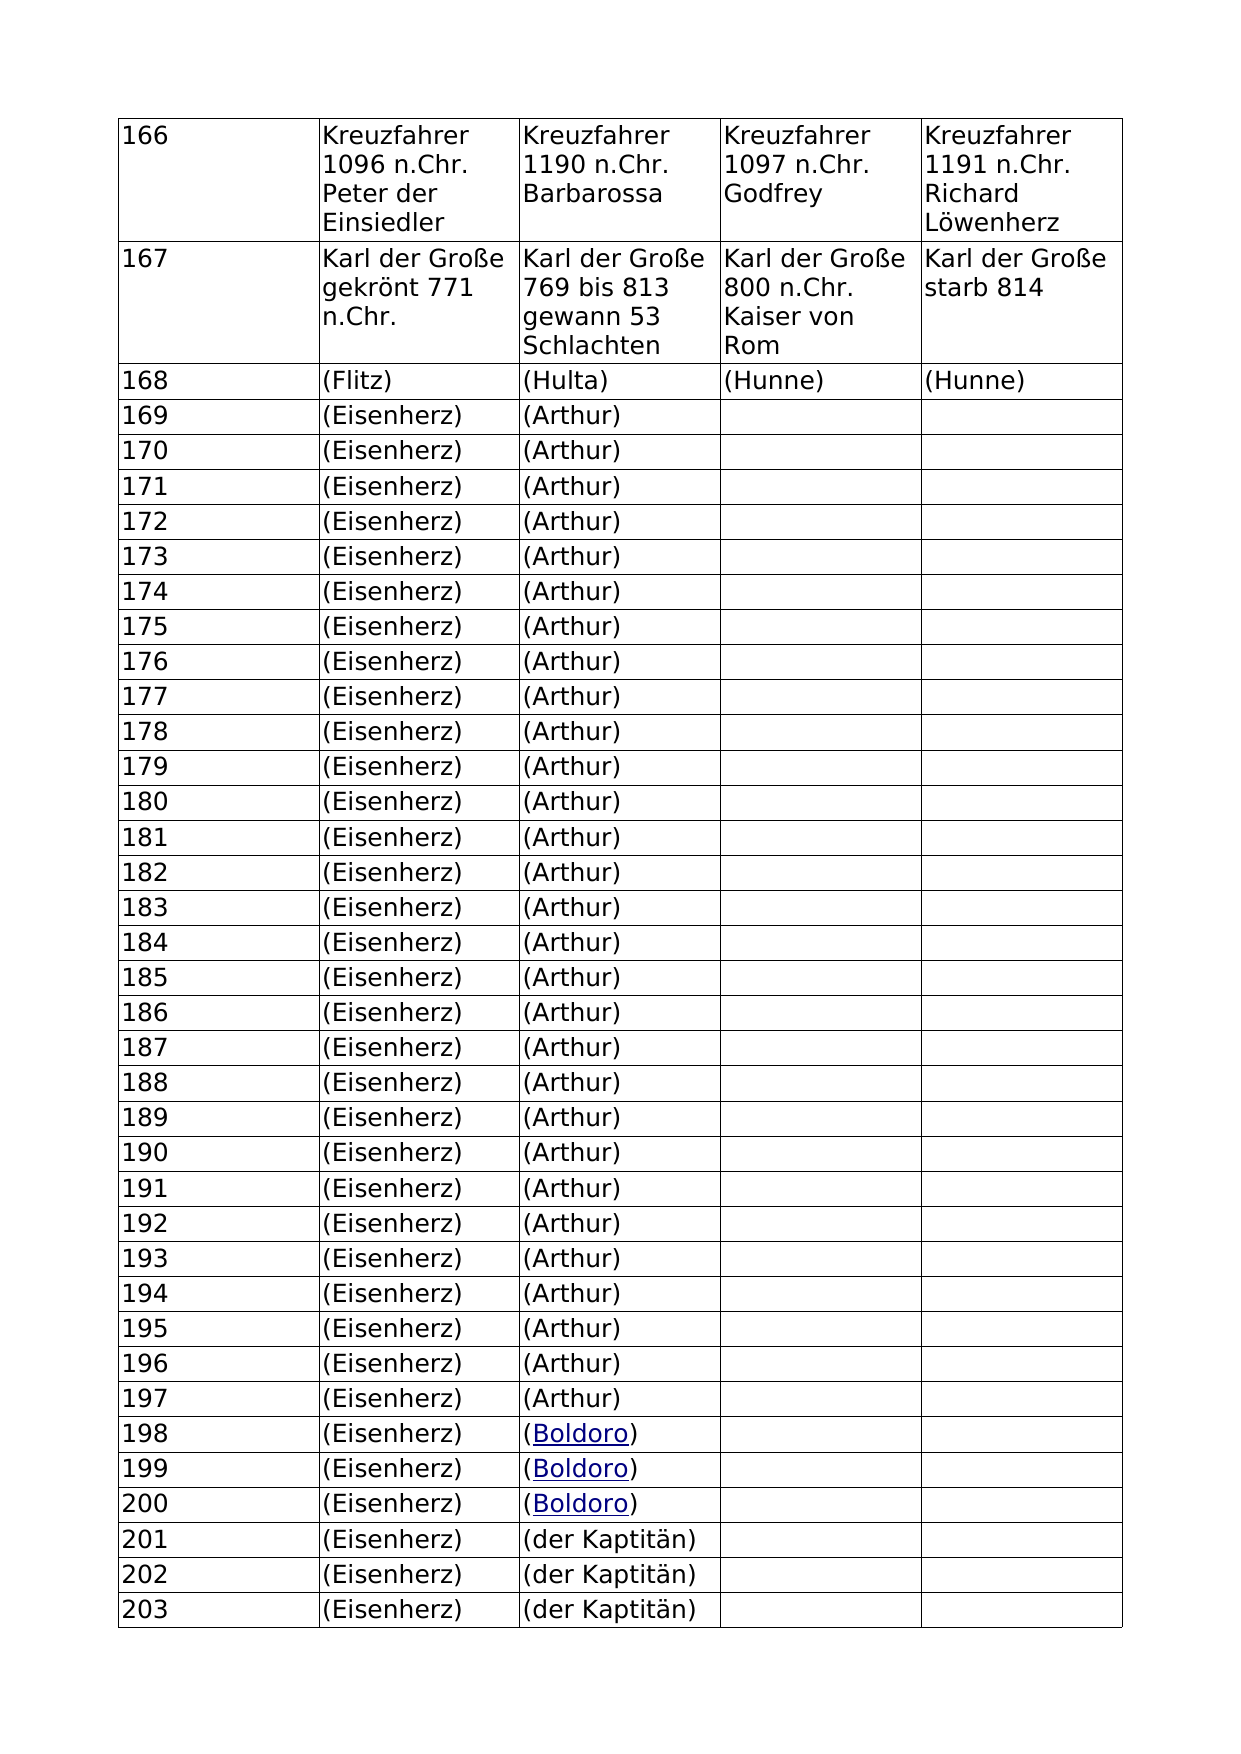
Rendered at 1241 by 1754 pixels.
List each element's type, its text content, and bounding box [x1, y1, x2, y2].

table_cell [922, 1593, 1122, 1627]
table_cell [922, 435, 1122, 469]
table_cell (Arthur) [520, 1382, 720, 1416]
table_cell 185 [119, 961, 319, 995]
table_cell [721, 856, 921, 890]
table_cell 174 [119, 575, 319, 609]
table_cell (Arthur) [520, 540, 720, 574]
table_cell [922, 891, 1122, 925]
table_cell (Eisenherz) [320, 1207, 519, 1241]
table_cell [721, 1137, 921, 1171]
table_cell (Arthur) [520, 1172, 720, 1206]
table_cell (Arthur) [520, 891, 720, 925]
table_cell [922, 961, 1122, 995]
table_cell (Eisenherz) [320, 1031, 519, 1065]
table_cell 179 [119, 751, 319, 784]
table_cell (Eisenherz) [320, 1488, 519, 1522]
table_cell (Eisenherz) [320, 926, 519, 960]
table_cell (Arthur) [520, 470, 720, 504]
table_cell Kreuzfahrer 1097 n.Chr. Godfrey [721, 119, 921, 241]
table_cell (Eisenherz) [320, 751, 519, 784]
table_cell 186 [119, 996, 319, 1030]
table_cell [721, 786, 921, 820]
table_cell (Arthur) [520, 505, 720, 539]
table_cell Kreuzfahrer 1190 n.Chr. Barbarossa [520, 119, 720, 241]
table_cell (Eisenherz) [320, 786, 519, 820]
table_cell (Arthur) [520, 1102, 720, 1136]
table_cell 173 [119, 540, 319, 574]
table_cell [721, 575, 921, 609]
table_cell (Arthur) [520, 715, 720, 749]
table_cell (Eisenherz) [320, 1523, 519, 1557]
table_cell 191 [119, 1172, 319, 1206]
table_cell [721, 1417, 921, 1452]
table_cell [721, 1558, 921, 1592]
table_cell [721, 961, 921, 995]
table_cell (Arthur) [520, 400, 720, 433]
table_cell [721, 505, 921, 539]
table_cell (der Kaptitän) [520, 1558, 720, 1592]
table_cell 193 [119, 1242, 319, 1276]
table_cell [922, 1488, 1122, 1522]
table_cell (Arthur) [520, 1066, 720, 1101]
table_cell [721, 645, 921, 679]
table_cell [922, 1453, 1122, 1487]
table_cell (Eisenherz) [320, 435, 519, 469]
table_cell (Eisenherz) [320, 1277, 519, 1311]
table_cell (Eisenherz) [320, 1417, 519, 1452]
table_cell (Eisenherz) [320, 856, 519, 890]
table_cell (Arthur) [520, 856, 720, 890]
table_cell 196 [119, 1347, 319, 1381]
table_cell 170 [119, 435, 319, 469]
table_cell [721, 1172, 921, 1206]
table_cell 194 [119, 1277, 319, 1311]
table_cell [721, 996, 921, 1030]
table_cell [922, 1242, 1122, 1276]
table_cell (Arthur) [520, 821, 720, 855]
table_cell (Arthur) [520, 1347, 720, 1381]
table_cell 203 [119, 1593, 319, 1627]
table_cell (Eisenherz) [320, 1102, 519, 1136]
table_cell [721, 1453, 921, 1487]
table_cell (Eisenherz) [320, 645, 519, 679]
table_cell 171 [119, 470, 319, 504]
table_cell [721, 400, 921, 433]
table_cell 167 [119, 242, 319, 363]
table_cell [721, 1242, 921, 1276]
table_cell [922, 751, 1122, 784]
table_cell (Arthur) [520, 1137, 720, 1171]
table_cell [922, 645, 1122, 679]
table_cell Kreuzfahrer 1096 n.Chr. Peter der Einsiedler [320, 119, 519, 241]
table_cell 181 [119, 821, 319, 855]
table_cell 197 [119, 1382, 319, 1416]
table_cell (Arthur) [520, 435, 720, 469]
table_cell (Eisenherz) [320, 1312, 519, 1346]
table_cell [721, 1102, 921, 1136]
table_cell 183 [119, 891, 319, 925]
table_cell (Hunne) [721, 364, 921, 398]
table_cell 190 [119, 1137, 319, 1171]
table_cell (Boldoro) [520, 1417, 720, 1452]
table_cell 184 [119, 926, 319, 960]
table_cell [922, 821, 1122, 855]
table_cell [922, 540, 1122, 574]
table_cell [922, 1066, 1122, 1101]
table_cell (Eisenherz) [320, 715, 519, 749]
table_cell Karl der Große starb 814 [922, 242, 1122, 363]
table_cell [721, 1277, 921, 1311]
table_cell (Eisenherz) [320, 1593, 519, 1627]
table_cell [922, 1523, 1122, 1557]
table_cell [721, 1066, 921, 1101]
table_cell 175 [119, 610, 319, 644]
table_cell 198 [119, 1417, 319, 1452]
table_cell [922, 1417, 1122, 1452]
table_cell [721, 435, 921, 469]
table_cell 176 [119, 645, 319, 679]
table_cell Karl der Große gekrönt 771 n.Chr. [320, 242, 519, 363]
table_cell (Eisenherz) [320, 575, 519, 609]
table_cell (Arthur) [520, 996, 720, 1030]
table_cell [721, 1031, 921, 1065]
table_cell (Boldoro) [520, 1453, 720, 1487]
table_cell [721, 715, 921, 749]
table_cell Kreuzfahrer 1191 n.Chr. Richard Löwenherz [922, 119, 1122, 241]
table_cell 180 [119, 786, 319, 820]
table_cell [922, 1347, 1122, 1381]
table_cell [922, 1172, 1122, 1206]
table_cell (Eisenherz) [320, 961, 519, 995]
table_cell 195 [119, 1312, 319, 1346]
table_cell (Eisenherz) [320, 540, 519, 574]
table_cell [922, 680, 1122, 714]
table_cell [721, 1382, 921, 1416]
table_cell (Eisenherz) [320, 610, 519, 644]
table_cell 202 [119, 1558, 319, 1592]
table_cell (Arthur) [520, 680, 720, 714]
table_cell 177 [119, 680, 319, 714]
table_cell (Eisenherz) [320, 891, 519, 925]
table_cell 166 [119, 119, 319, 241]
table_cell (Eisenherz) [320, 1347, 519, 1381]
table_cell 200 [119, 1488, 319, 1522]
table_cell 172 [119, 505, 319, 539]
table_cell 201 [119, 1523, 319, 1557]
table_cell 187 [119, 1031, 319, 1065]
table_cell [721, 891, 921, 925]
table_cell [922, 1137, 1122, 1171]
table_cell Karl der Große 800 n.Chr. Kaiser von Rom [721, 242, 921, 363]
table_cell (Eisenherz) [320, 1453, 519, 1487]
table_cell [721, 1312, 921, 1346]
table_cell [721, 680, 921, 714]
table_cell [922, 1102, 1122, 1136]
table_cell (Arthur) [520, 751, 720, 784]
table_cell (Arthur) [520, 1242, 720, 1276]
table_cell (Eisenherz) [320, 1558, 519, 1592]
table_cell (Hulta) [520, 364, 720, 398]
table_cell (Arthur) [520, 610, 720, 644]
table_cell [721, 926, 921, 960]
table_cell [721, 1488, 921, 1522]
table_cell [922, 1382, 1122, 1416]
table_cell [922, 505, 1122, 539]
table_cell (Arthur) [520, 961, 720, 995]
table_cell [721, 470, 921, 504]
table_cell [721, 610, 921, 644]
table_cell (der Kaptitän) [520, 1523, 720, 1557]
table_cell [721, 1207, 921, 1241]
table_cell (Arthur) [520, 575, 720, 609]
table_cell (Eisenherz) [320, 1137, 519, 1171]
table_cell [922, 575, 1122, 609]
table_cell 168 [119, 364, 319, 398]
table_cell [922, 1558, 1122, 1592]
table_cell [922, 926, 1122, 960]
table_cell [922, 1312, 1122, 1346]
table_cell 169 [119, 400, 319, 433]
table_cell (Eisenherz) [320, 505, 519, 539]
table_cell 189 [119, 1102, 319, 1136]
table_cell (Arthur) [520, 926, 720, 960]
table_cell 188 [119, 1066, 319, 1101]
table_cell (Eisenherz) [320, 1242, 519, 1276]
table_cell (Eisenherz) [320, 400, 519, 433]
table_cell (Eisenherz) [320, 1382, 519, 1416]
table_cell [721, 1593, 921, 1627]
table_cell [922, 1031, 1122, 1065]
table_cell [721, 821, 921, 855]
table_cell (Hunne) [922, 364, 1122, 398]
table_cell (Eisenherz) [320, 996, 519, 1030]
table_cell (Arthur) [520, 1277, 720, 1311]
table_cell (Eisenherz) [320, 470, 519, 504]
table_cell (der Kaptitän) [520, 1593, 720, 1627]
table_cell (Arthur) [520, 1031, 720, 1065]
table_cell (Arthur) [520, 645, 720, 679]
table_cell (Arthur) [520, 786, 720, 820]
table_cell Karl der Große 769 bis 813 gewann 53 Schlachten [520, 242, 720, 363]
table_cell [922, 856, 1122, 890]
table_cell [721, 540, 921, 574]
table_cell [922, 470, 1122, 504]
table_cell 199 [119, 1453, 319, 1487]
table_cell [922, 400, 1122, 433]
table_cell [922, 786, 1122, 820]
table_cell (Arthur) [520, 1312, 720, 1346]
table_cell (Eisenherz) [320, 821, 519, 855]
table_cell (Eisenherz) [320, 1172, 519, 1206]
table_cell [922, 996, 1122, 1030]
table_cell [922, 610, 1122, 644]
table_cell [922, 715, 1122, 749]
table_cell [922, 1277, 1122, 1311]
table_cell (Boldoro) [520, 1488, 720, 1522]
table_cell (Flitz) [320, 364, 519, 398]
table_cell [721, 751, 921, 784]
table_cell [721, 1347, 921, 1381]
table_cell [922, 1207, 1122, 1241]
table_cell (Arthur) [520, 1207, 720, 1241]
table_cell [721, 1523, 921, 1557]
table_cell 178 [119, 715, 319, 749]
table_cell (Eisenherz) [320, 1066, 519, 1101]
table_cell 182 [119, 856, 319, 890]
table_cell 192 [119, 1207, 319, 1241]
table_cell (Eisenherz) [320, 680, 519, 714]
